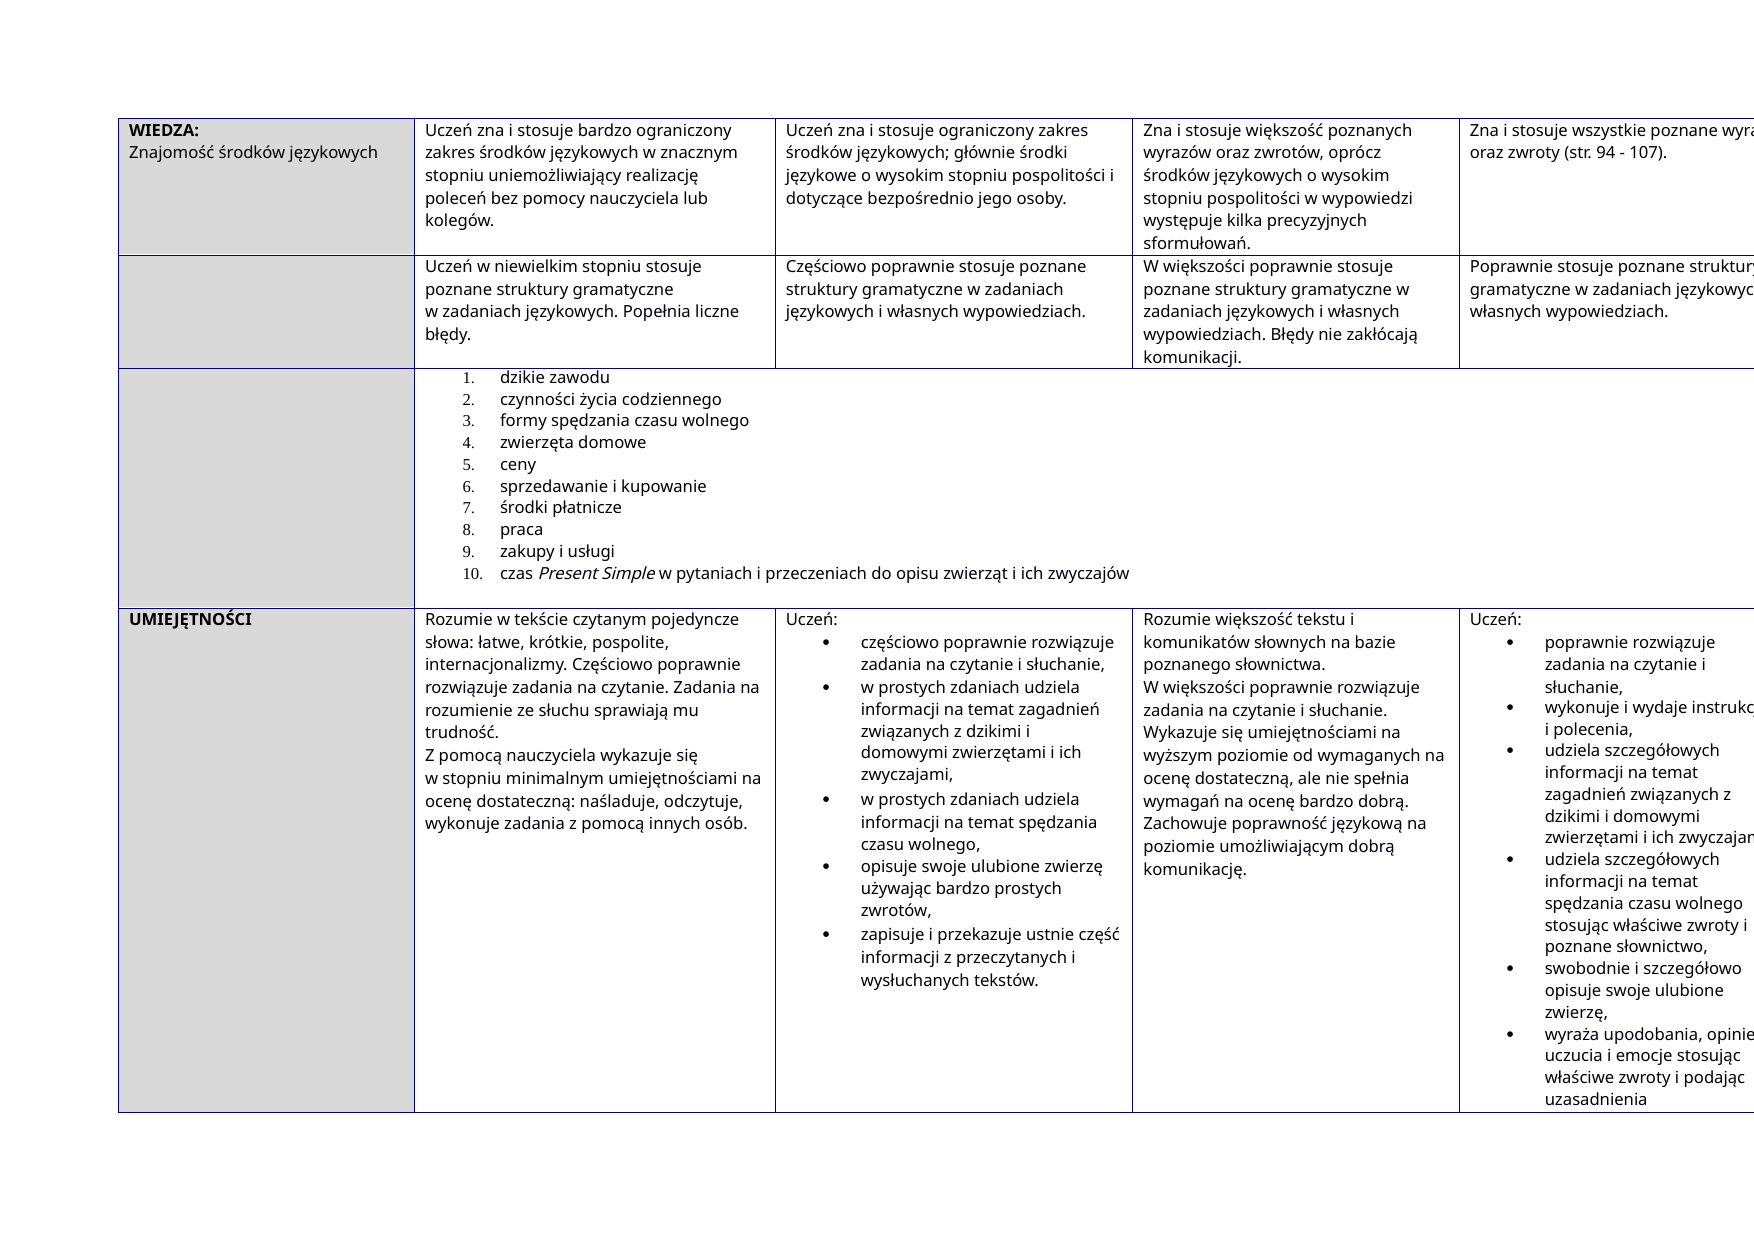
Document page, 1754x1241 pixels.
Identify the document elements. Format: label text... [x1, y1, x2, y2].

table_cell Zna i stosuje wszystkie poznane wyrazy oraz zwroty (str. 94 - 107). [1460, 119, 1754, 254]
table_cell dzikie zawodu czynności życia codziennego formy spędzania czasu wolnego zwierzęta domowe ceny sprzedawanie i kupowanie środki płatnicze praca zakupy i usługi czas Present Simple w pytaniach i przeczeniach do opisu zwierząt i ich zwyczajów [415, 369, 1754, 607]
table_cell Uczeń zna i stosuje ograniczony zakres środków językowych; głównie środki językowe o wysokim stopniu pospolitości i dotyczące bezpośrednio jego osoby. [776, 119, 1132, 254]
table_cell Częściowo poprawnie stosuje poznane struktury gramatyczne w zadaniach językowych i własnych wypowiedziach. [776, 256, 1132, 368]
table_cell Rozumie większość tekstu i komunikatów słownych na bazie poznanego słownictwa. W większości poprawnie rozwiązuje zadania na czytanie i słuchanie. Wykazuje się umiejętnościami na wyższym poziomie od wymaganych na ocenę dostateczną, ale nie spełnia wymagań na ocenę bardzo dobrą. Zachowuje poprawność językową na poziomie umożliwiającym dobrą komunikację. [1133, 609, 1459, 1112]
table_cell Poprawnie stosuje poznane struktury gramatyczne w zadaniach językowych i własnych wypowiedziach. [1460, 256, 1754, 368]
table_cell [119, 256, 414, 368]
table_cell WIEDZA: Znajomość środków językowych [119, 119, 414, 254]
table_cell Rozumie w tekście czytanym pojedyncze słowa: łatwe, krótkie, pospolite, internacjonalizmy. Częściowo poprawnie rozwiązuje zadania na czytanie. Zadania na rozumienie ze słuchu sprawiają mu trudność. Z pomocą nauczyciela wykazuje się w stopniu minimalnym umiejętnościami na ocenę dostateczną: naśladuje, odczytuje, wykonuje zadania z pomocą innych osób. [415, 609, 775, 1112]
table_cell Zna i stosuje większość poznanych wyrazów oraz zwrotów, oprócz środków językowych o wysokim stopniu pospolitości w wypowiedzi występuje kilka precyzyjnych sformułowań. [1133, 119, 1459, 254]
table_cell [119, 369, 414, 607]
table_cell Uczeń: częściowo poprawnie rozwiązuje zadania na czytanie i słuchanie, w prostych zdaniach udziela informacji na temat zagadnień związanych z dzikimi i domowymi zwierzętami i ich zwyczajami, w prostych zdaniach udziela informacji na temat spędzania czasu wolnego, opisuje swoje ulubione zwierzę używając bardzo prostych zwrotów, zapisuje i przekazuje ustnie część informacji z przeczytanych i wysłuchanych tekstów. [776, 609, 1132, 1112]
table_cell Uczeń zna i stosuje bardzo ograniczony zakres środków językowych w znacznym stopniu uniemożliwiający realizację poleceń bez pomocy nauczyciela lub kolegów. [415, 119, 775, 254]
table_cell Uczeń w niewielkim stopniu stosuje poznane struktury gramatyczne w zadaniach językowych. Popełnia liczne błędy. [415, 256, 775, 368]
table_cell UMIEJĘTNOŚCI [119, 609, 414, 1112]
table_cell W większości poprawnie stosuje poznane struktury gramatyczne w zadaniach językowych i własnych wypowiedziach. Błędy nie zakłócają komunikacji. [1133, 256, 1459, 368]
table_cell Uczeń: poprawnie rozwiązuje zadania na czytanie i słuchanie, wykonuje i wydaje instrukcje i polecenia, udziela szczegółowych informacji na temat zagadnień związanych z dzikimi i domowymi zwierzętami i ich zwyczajami, udziela szczegółowych informacji na temat spędzania czasu wolnego stosując właściwe zwroty i poznane słownictwo, swobodnie i szczegółowo opisuje swoje ulubione zwierzę, wyraża upodobania, opinie, uczucia i emocje stosując właściwe zwroty i podając uzasadnienia zapisuje i przekazuje ustnie informacje z przeczytanych i wysłuchanych tekstów. [1460, 609, 1754, 1112]
